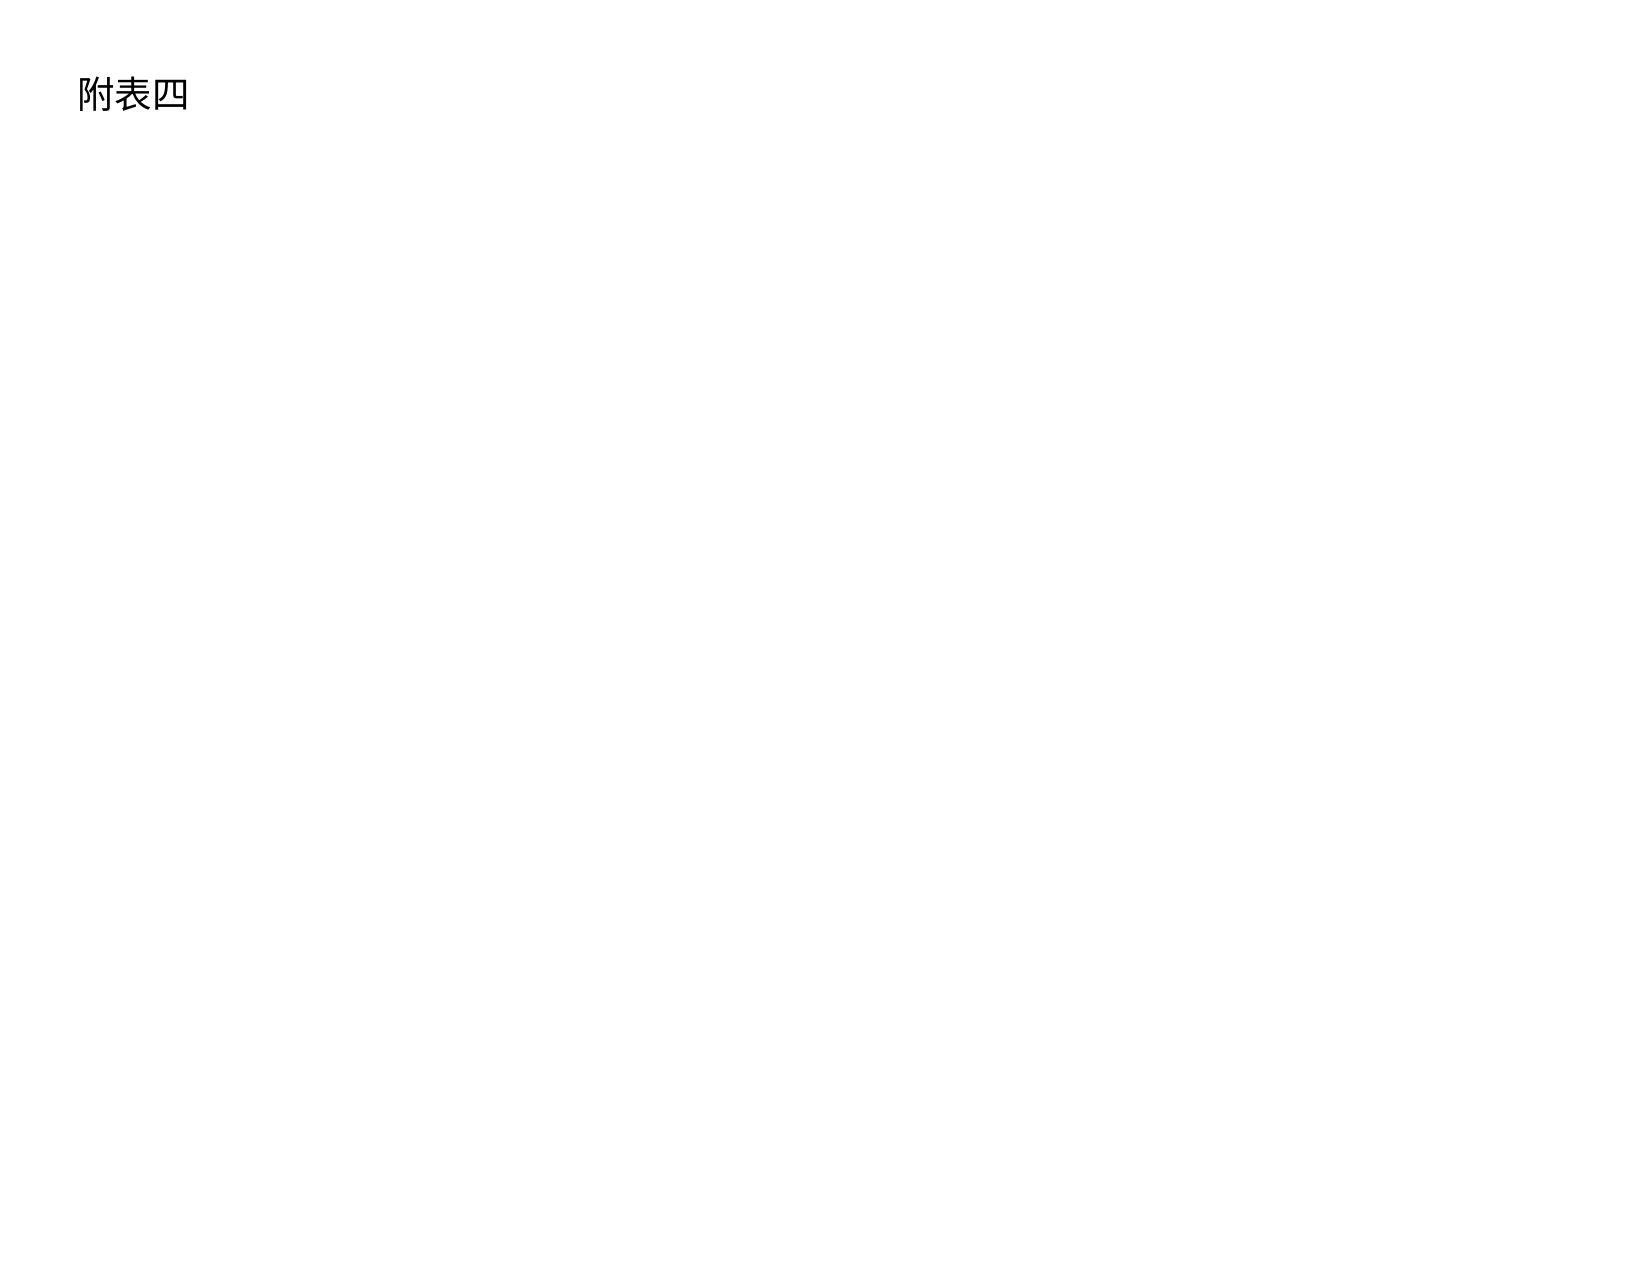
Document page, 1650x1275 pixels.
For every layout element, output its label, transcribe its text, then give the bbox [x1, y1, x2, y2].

text 附表四 [77, 65, 1561, 119]
